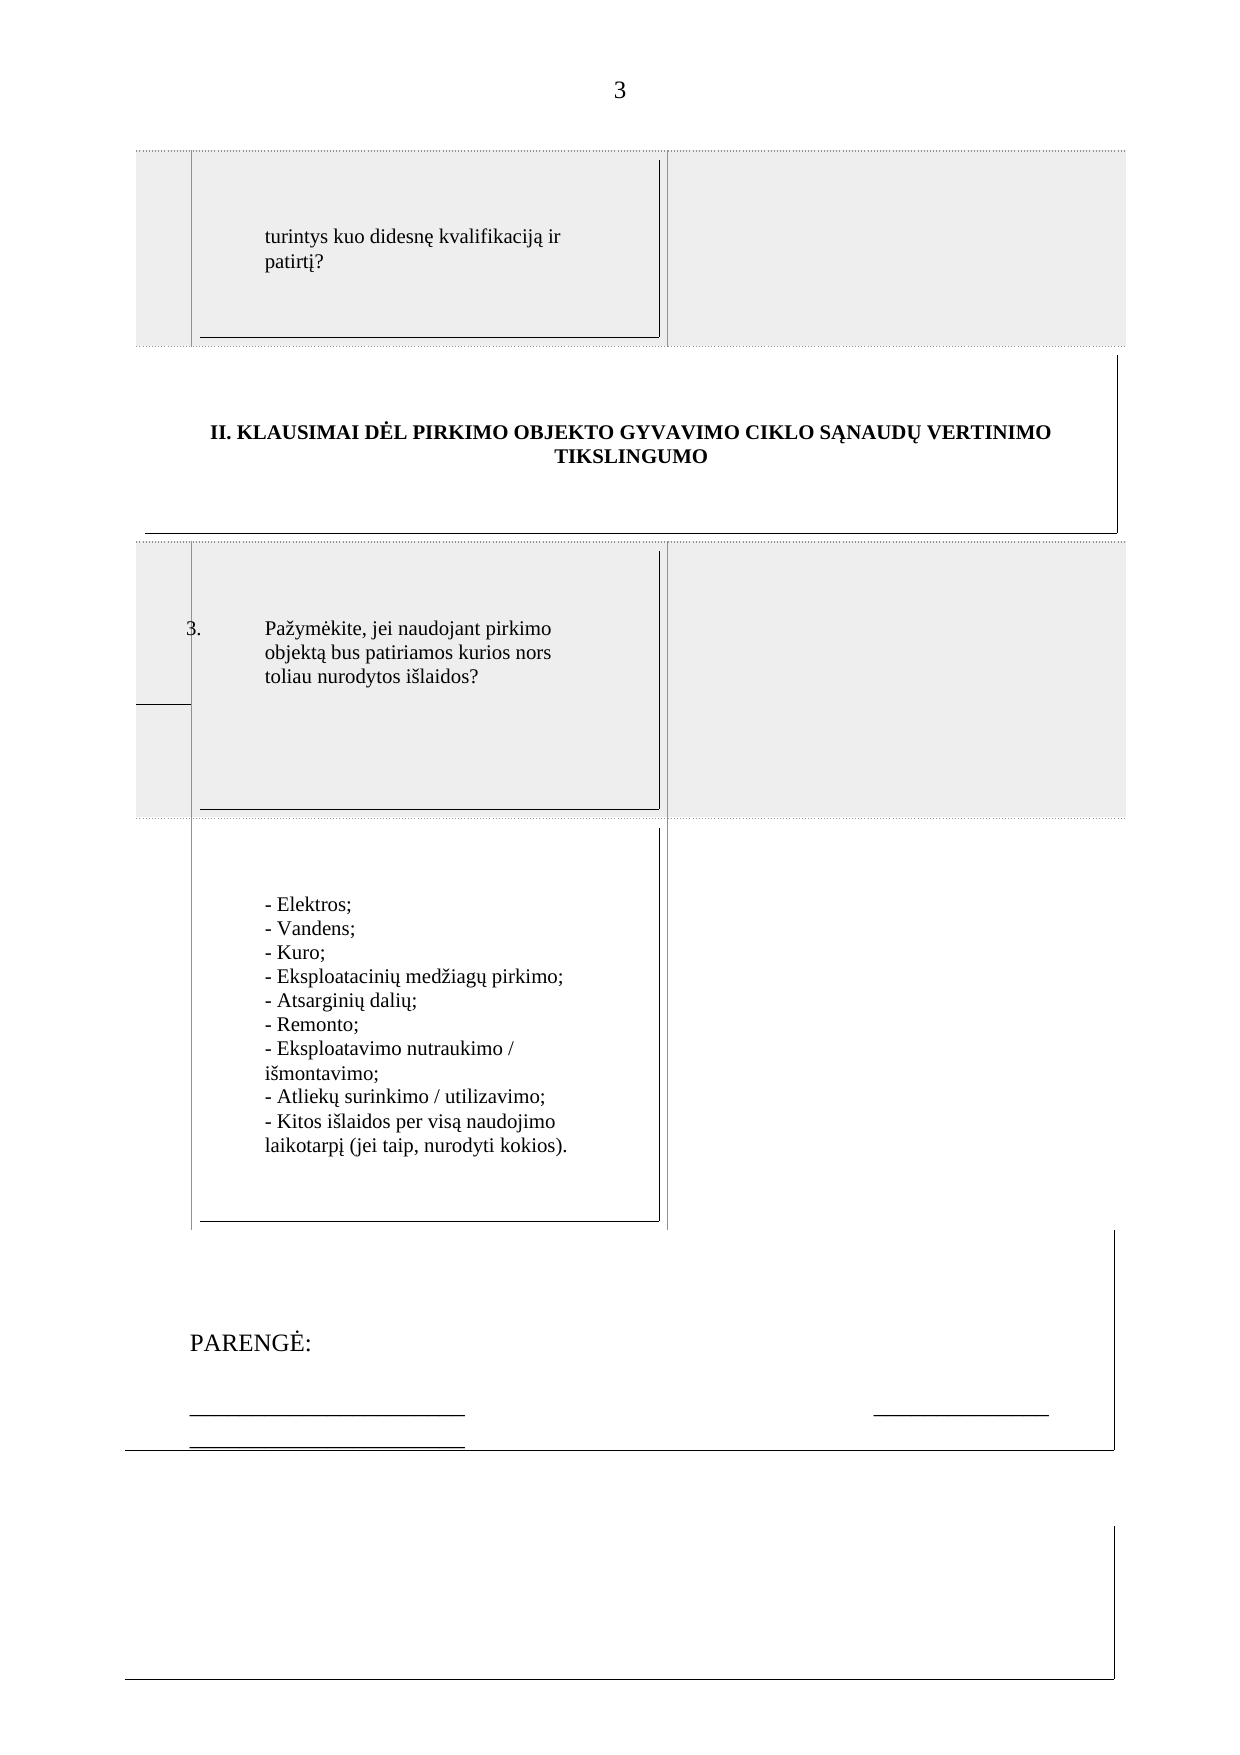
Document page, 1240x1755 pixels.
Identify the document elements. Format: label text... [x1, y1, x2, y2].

table_cell [668, 818, 1126, 1229]
table_cell Ar paslaugų suteikimui arba darbų atlikimui reikalingi specialistai, turintys kuo didesnę kvalifikaciją ir patirtį? [192, 150, 667, 346]
table_cell [668, 150, 1126, 346]
text PARENGĖ: [125, 1325, 1114, 1357]
table_cell Pažymėkite, jei naudojant pirkimo objektą bus patiriamos kurios nors toliau nurodytos išlaidos? [192, 541, 667, 817]
table_cell 3. [136, 705, 191, 817]
text ______________________ ______________ ______________________ [125, 1388, 1114, 1450]
table_cell [136, 818, 191, 1229]
table_cell II. KLAUSIMAI DĖL PIRKIMO OBJEKTO GYVAVIMO CIKLO SĄNAUDŲ VERTINIMO TIKSLINGUMO [136, 346, 1126, 541]
table_cell - Elektros; - Vandens; - Kuro; - Eksploatacinių medžiagų pirkimo; - Atsarginių dalių; - Remonto; - Eksploatavimo nutraukimo / išmontavimo; - Atliekų surinkimo / utilizavimo; - Kitos išlaidos per visą naudojimo laikotarpį (jei taip, nurodyti kokios). [192, 818, 667, 1229]
table_cell 2. [136, 150, 191, 346]
table_cell [668, 541, 1126, 817]
table_cell 3. [136, 541, 191, 704]
